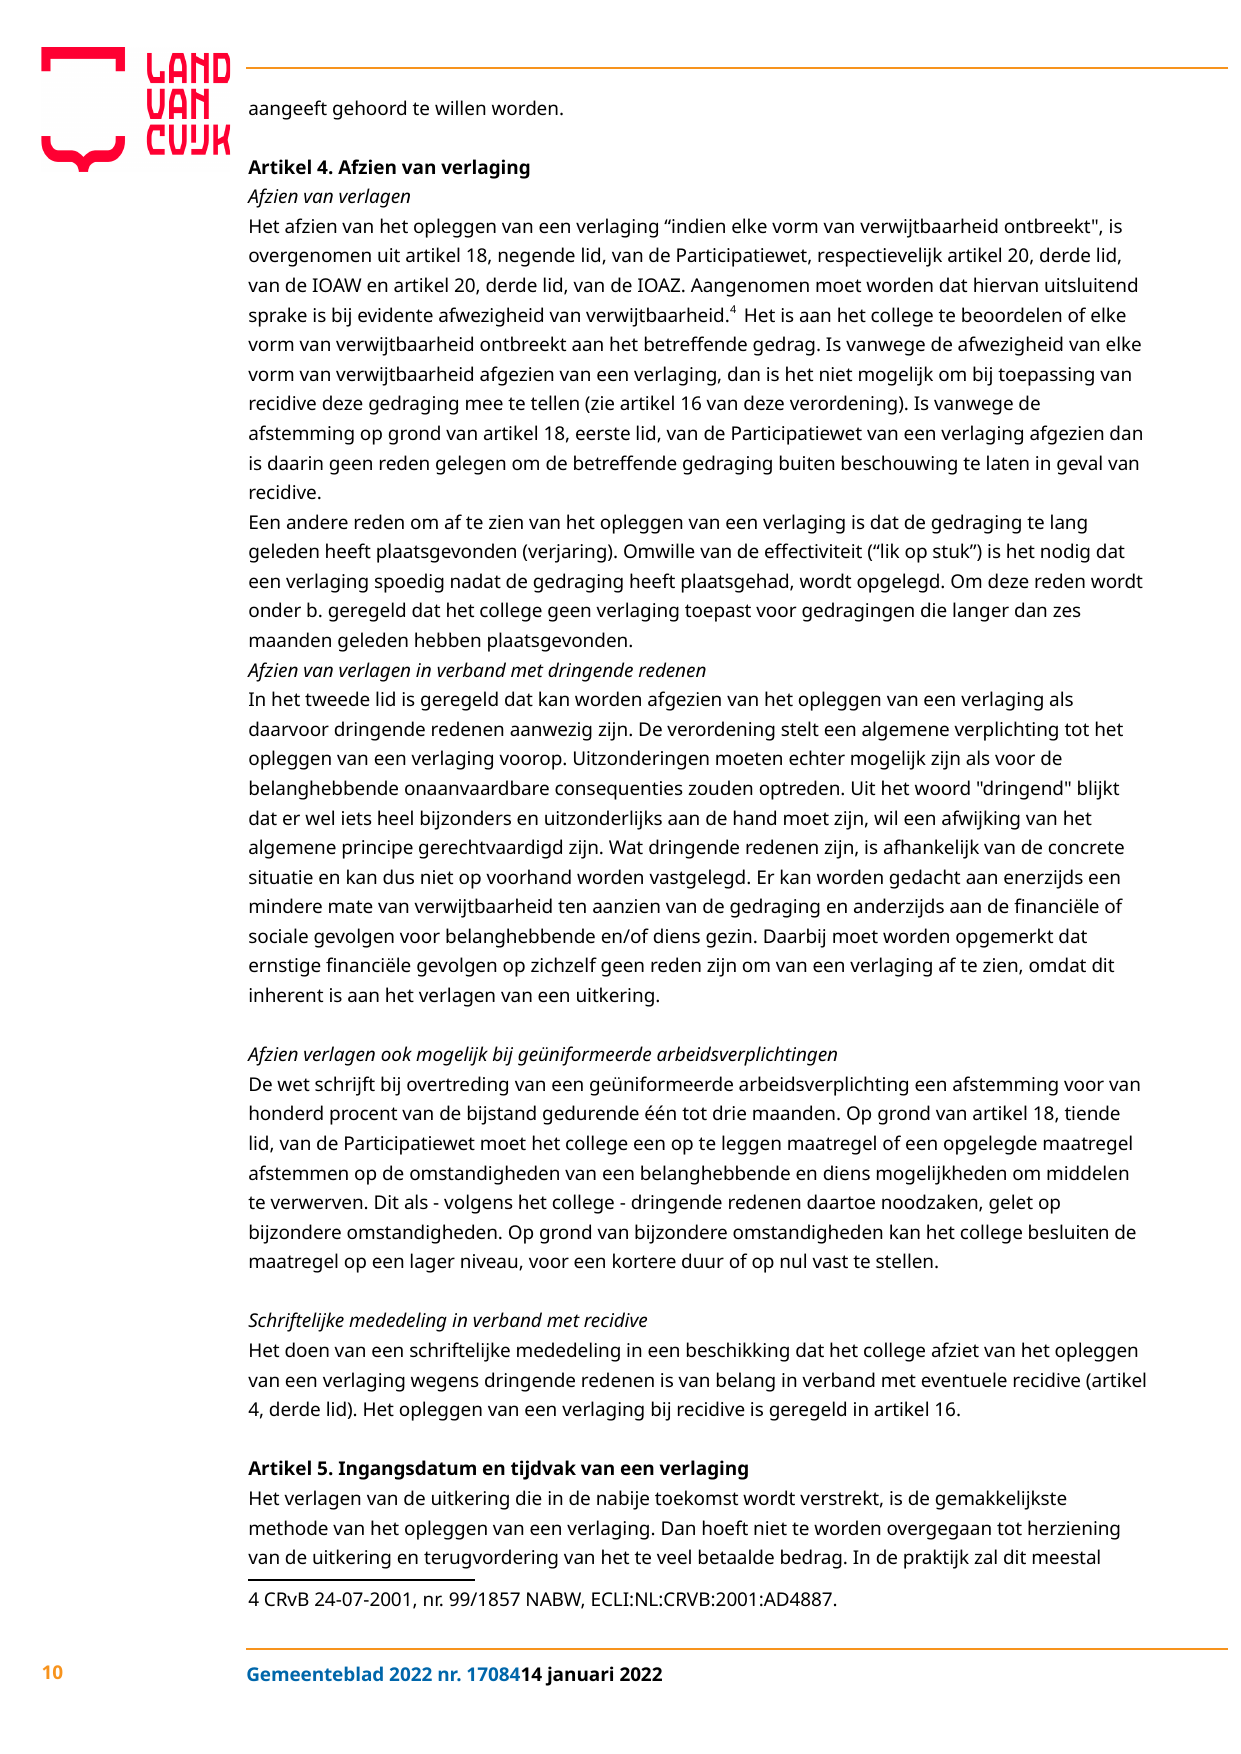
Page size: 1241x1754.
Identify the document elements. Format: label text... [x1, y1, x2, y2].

text Afzien van verlagen in verband met dringende redenen [248, 657, 1152, 683]
text In het tweede lid is geregeld dat kan worden afgezien van het opleggen van een verlaging als daarvoor dringende redenen aanwezig zijn. De verordening stelt een algemene verplichting tot het opleggen van een verlaging voorop. Uitzonderingen moeten echter mogelijk zijn als voor de belanghebbende onaanvaardbare consequenties zouden optreden. Uit het woord "dringend" blijkt dat er wel iets heel bijzonders en uitzonderlijks aan de hand moet zijn, wil een afwijking van het algemene principe gerechtvaardigd zijn. Wat dringende redenen zijn, is afhankelijk van de concrete situatie en kan dus niet op voorhand worden vastgelegd. Er kan worden gedacht aan enerzijds een mindere mate van verwijtbaarheid ten aanzien van de gedraging en anderzijds aan de financiële of sociale gevolgen voor belanghebbende en/of diens gezin. Daarbij moet worden opgemerkt dat ernstige financiële gevolgen op zichzelf geen reden zijn om van een verlaging af te zien, omdat dit inherent is aan het verlagen van een uitkering. [248, 686, 1152, 1008]
text Afzien verlagen ook mogelijk bij geüniformeerde arbeidsverplichtingen [248, 1041, 1152, 1067]
text Het verlagen van de uitkering die in de nabije toekomst wordt verstrekt, is de gemakkelijkste methode van het opleggen van een verlaging. Dan hoeft niet te worden overgegaan tot herziening van de uitkering en terugvordering van het te veel betaalde bedrag. In de praktijk zal dit meestal [248, 1485, 1152, 1570]
text Het afzien van het opleggen van een verlaging “indien elke vorm van verwijtbaarheid ontbreekt", is overgenomen uit artikel 18, negende lid, van de Participatiewet, respectievelijk artikel 20, derde lid, van de IOAW en artikel 20, derde lid, van de IOAZ. Aangenomen moet worden dat hiervan uitsluitend sprake is bij evidente afwezigheid van verwijtbaarheid. Het is aan het college te beoordelen of elke vorm van verwijtbaarheid ontbreekt aan het betreffende gedrag. Is vanwege de afwezigheid van elke vorm van verwijtbaarheid afgezien van een verlaging, dan is het niet mogelijk om bij toepassing van recidive deze gedraging mee te tellen (zie artikel 16 van deze verordening). Is vanwege de afstemming op grond van artikel 18, eerste lid, van de Participatiewet van een verlaging afgezien dan is daarin geen reden gelegen om de betreffende gedraging buiten beschouwing te laten in geval van recidive. [248, 213, 1152, 505]
text Het doen van een schriftelijke mededeling in een beschikking dat het college afziet van het opleggen van een verlaging wegens dringende redenen is van belang in verband met eventuele recidive (artikel 4, derde lid). Het opleggen van een verlaging bij recidive is geregeld in artikel 16. [248, 1337, 1152, 1422]
text De wet schrijft bij overtreding van een geüniformeerde arbeidsverplichting een afstemming voor van honderd procent van de bijstand gedurende één tot drie maanden. Op grond van artikel 18, tiende lid, van de Participatiewet moet het college een op te leggen maatregel of een opgelegde maatregel afstemmen op de omstandigheden van een belanghebbende en diens mogelijkheden om middelen te verwerven. Dit als - volgens het college - dringende redenen daartoe noodzaken, gelet op bijzondere omstandigheden. Op grond van bijzondere omstandigheden kan het college besluiten de maatregel op een lager niveau, voor een kortere duur of op nul vast te stellen. [248, 1071, 1152, 1274]
text Artikel 5. Ingangsdatum en tijdvak van een verlaging [248, 1456, 1152, 1481]
text Schriftelijke mededeling in verband met recidive [248, 1308, 1152, 1333]
text Artikel 4. Afzien van verlaging [248, 154, 1152, 180]
text Een andere reden om af te zien van het opleggen van een verlaging is dat de gedraging te lang geleden heeft plaatsgevonden (verjaring). Omwille van de effectiviteit (“lik op stuk”) is het nodig dat een verlaging spoedig nadat de gedraging heeft plaatsgehad, wordt opgelegd. Om deze reden wordt onder b. geregeld dat het college geen verlaging toepast voor gedragingen die langer dan zes maanden geleden hebben plaatsgevonden. [248, 509, 1152, 653]
picture [41, 47, 231, 172]
text Afzien van verlagen [248, 183, 1152, 209]
text aangeeft gehoord te willen worden. [248, 95, 1152, 121]
text CRvB 24-07-2001, nr. 99/1857 NABW, ECLI:NL:CRVB:2001:AD4887. [248, 1586, 1152, 1612]
